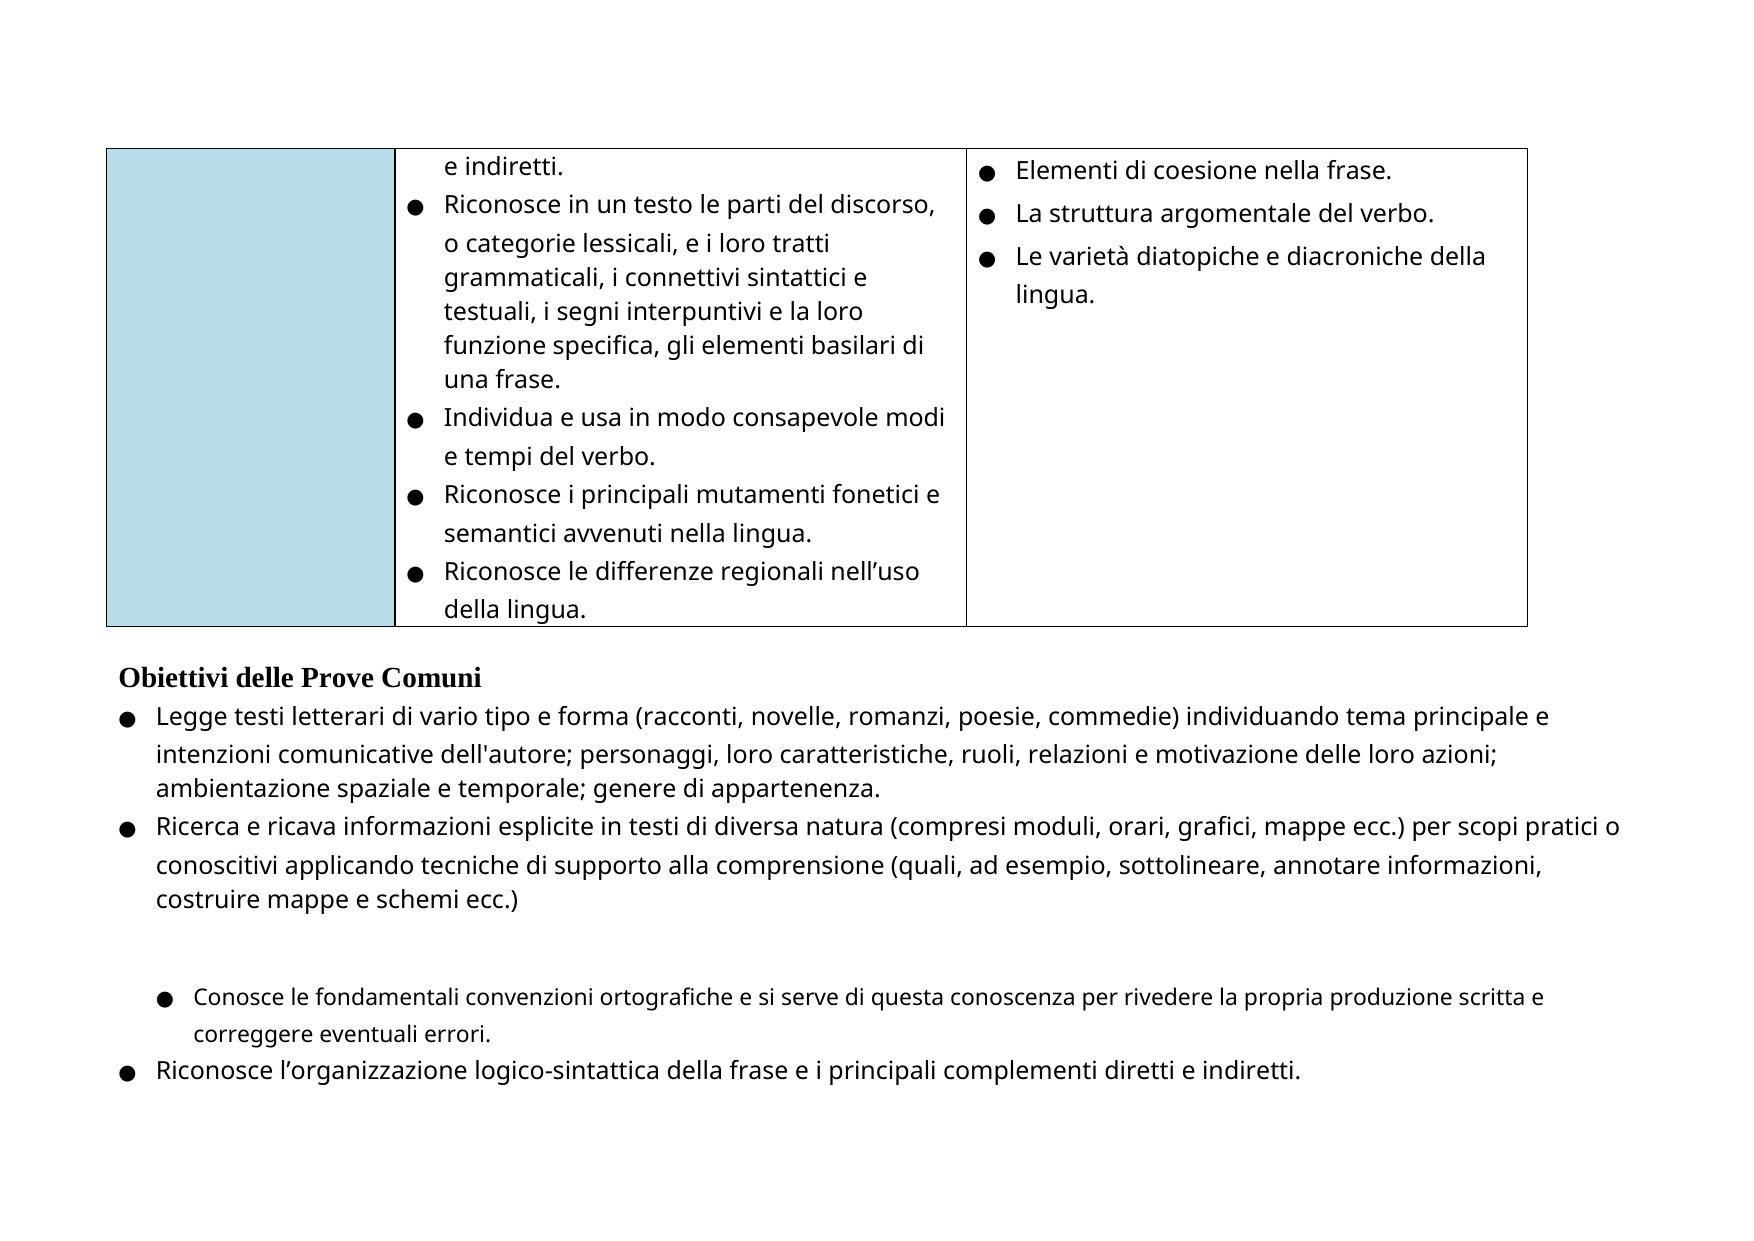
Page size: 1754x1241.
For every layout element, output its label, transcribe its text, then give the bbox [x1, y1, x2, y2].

list Ricerca e ricava informazioni esplicite in testi di diversa natura (compresi moduli, orari, grafici, mappe ecc.) per scopi pratici o conoscitivi applicando tecniche di supporto alla comprensione (quali, ad esempio, sottolineare, annotare informazioni, costruire mappe e schemi ecc.) [118, 805, 1636, 916]
list Riconosce l’organizzazione logico-sintattica della frase e i principali complementi diretti e indiretti. [118, 1049, 1636, 1092]
table_cell Le funzioni logiche dei sintagmi nella frase semplice, il predicato nominale e verbale. L’alfabeto, il dizionario. La punteggiatura e le sue funzioni sintattiche e semantiche. Elementi di base delle funzioni della lingua. Principali meccanismi di formazione e derivazione delle parole (parole semplici, derivate, composte, prefissi e suffissi). Elementi di coesione nella frase. La struttura argomentale del verbo. Le varietà diatopiche e diacroniche della lingua. [967, 149, 1527, 626]
table_cell [107, 149, 394, 626]
list Conosce le fondamentali convenzioni ortografiche e si serve di questa conoscenza per rivedere la propria produzione scritta e correggere eventuali errori. [156, 975, 1636, 1049]
list Legge testi letterari di vario tipo e forma (racconti, novelle, romanzi, poesie, commedie) individuando tema principale e intenzioni comunicative dell'autore; personaggi, loro caratteristiche, ruoli, relazioni e motivazione delle loro azioni; ambientazione spaziale e temporale; genere di appartenenza. [118, 694, 1636, 805]
text Obiettivi delle Prove Comuni [118, 661, 1636, 694]
